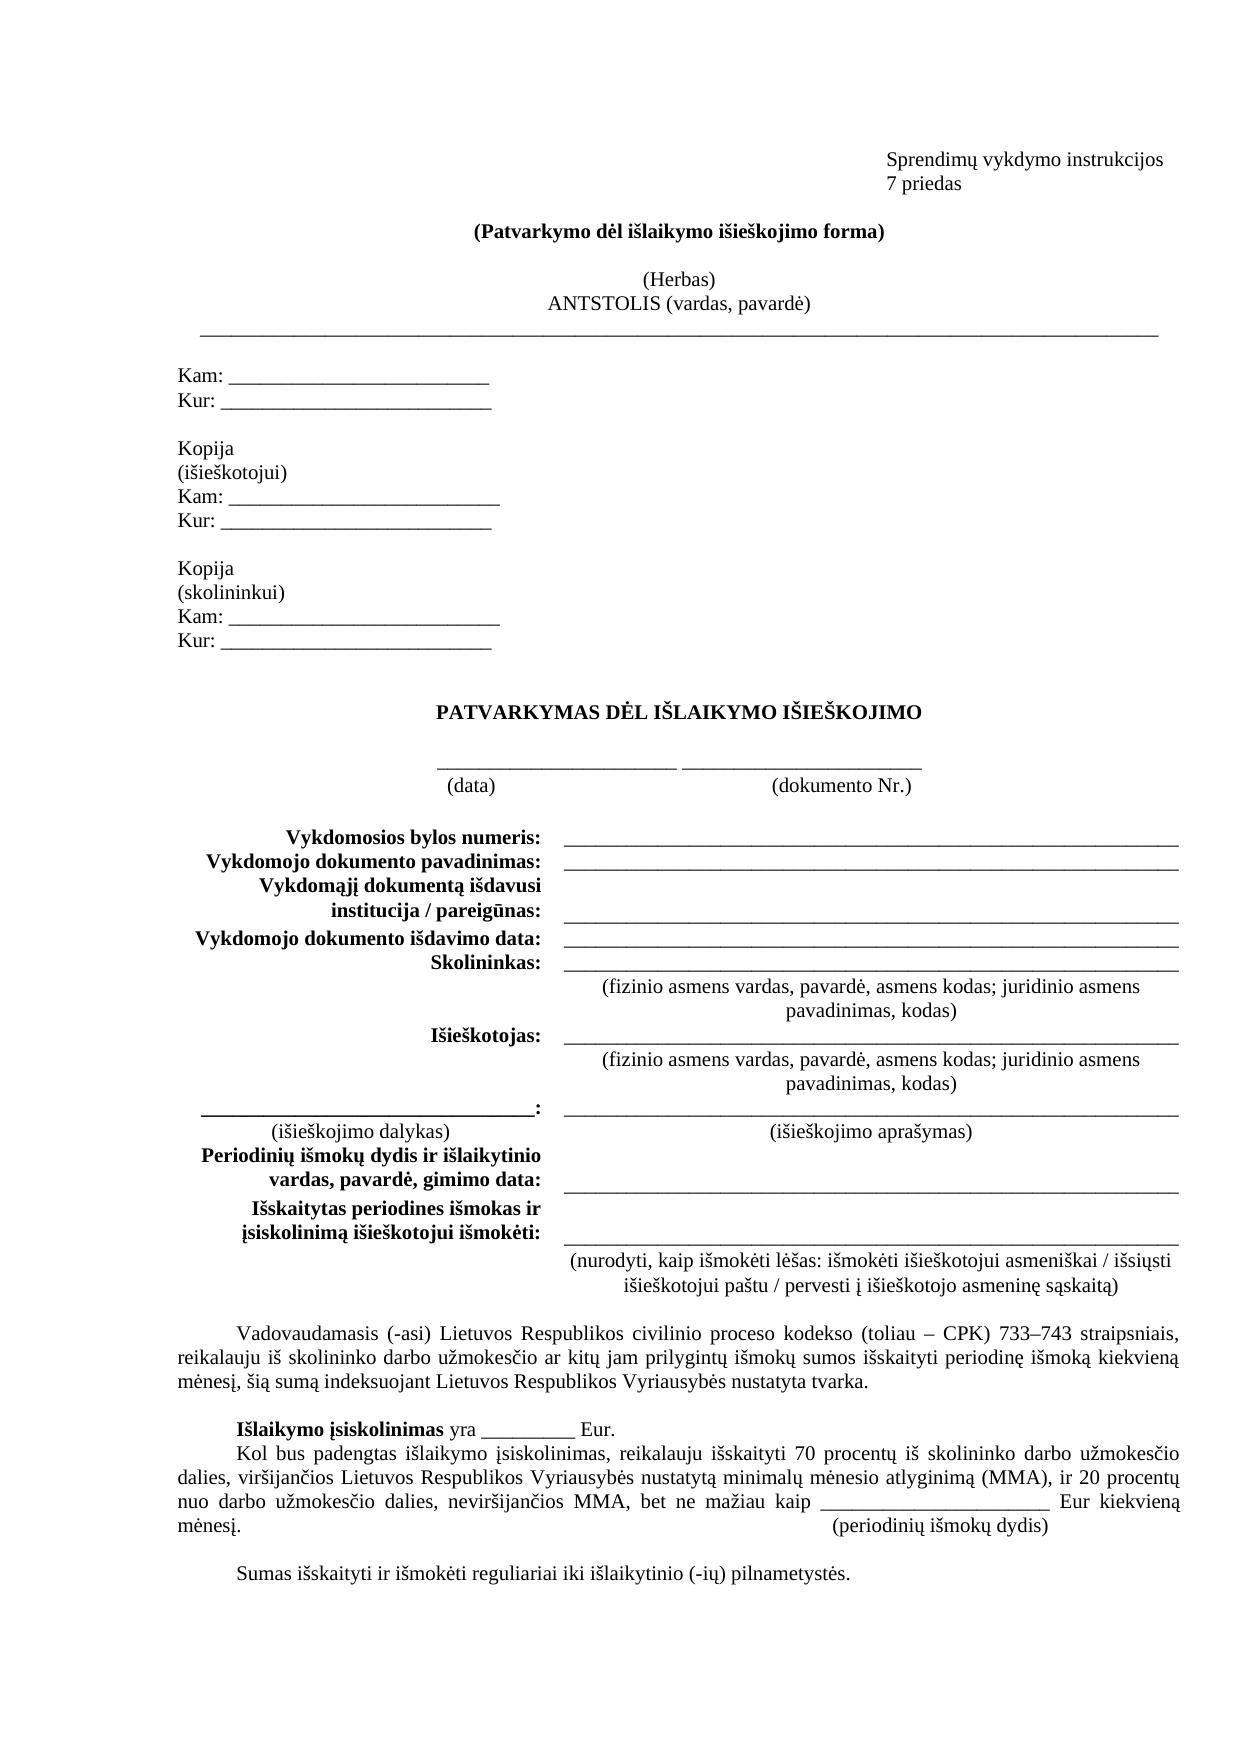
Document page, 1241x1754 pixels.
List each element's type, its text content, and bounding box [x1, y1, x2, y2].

text (išieškotojui) [177, 460, 1181, 484]
text Sumas išskaityti ir išmokėti reguliariai iki išlaikytinio (-ių) pilnametystės. [177, 1561, 1181, 1585]
text Kur: __________________________ [177, 387, 1181, 412]
text Vadovaudamasis (-asi) Lietuvos Respublikos civilinio proceso kodekso (toliau – CPK) 733–743 straipsniais, reikalauju iš skolininko darbo užmokesčio ar kitų jam prilygintų išmokų sumos išskaityti periodinę išmoką kiekvieną mėnesį, šią sumą indeksuojant Lietuvos Respublikos Vyriausybės nustatyta tvarka. [177, 1321, 1181, 1393]
table_cell Vykdomąjį dokumentą išdavusi institucija / pareigūnas: [169, 874, 553, 926]
text Kopija [177, 556, 1181, 580]
table_cell Vykdomojo dokumento išdavimo data: [169, 926, 553, 950]
table_cell Periodinių išmokų dydis ir išlaikytinio vardas, pavardė, gimimo data: [169, 1143, 553, 1196]
table_cell ___________________________________________________________ (fizinio asmens vardas, pavardė, asmens kodas; juridinio asmens pavadinimas, kodas) [553, 1023, 1190, 1095]
text Kopija [177, 436, 1181, 460]
table_cell ___________________________________________________________ [553, 874, 1190, 926]
text Sprendimų vykdymo instrukcijos [177, 147, 1181, 171]
table_cell Skolininkas: [169, 950, 553, 1022]
text patvarkymas dėl išlaikymo išieškojimo [177, 700, 1181, 724]
text ____________________________________________________________________________________________ [177, 315, 1181, 339]
text Kur: __________________________ [177, 628, 1181, 652]
text Kol bus padengtas išlaikymo įsiskolinimas, reikalauju išskaityti 70 procentų iš skolininko darbo užmokesčio dalies, viršijančios Lietuvos Respublikos Vyriausybės nustatytą minimalų mėnesio atlyginimą (MMA), ir 20 procentų nuo darbo užmokesčio dalies, neviršijančios MMA, bet ne mažiau kaip ______________________ Eur kiekvieną mėnesį. (periodinių išmokų dydis) [177, 1441, 1181, 1537]
text Kam: _________________________ [177, 363, 1181, 387]
text (data) (dokumento Nr.) [177, 772, 1181, 797]
table_cell ___________________________________________________________ (fizinio asmens vardas, pavardė, asmens kodas; juridinio asmens pavadinimas, kodas) [553, 950, 1190, 1022]
text ANTSTOLIS (vardas, pavardė) [177, 291, 1181, 315]
table_cell Išieškotojas: [169, 1023, 553, 1095]
text (Herbas) [177, 267, 1181, 291]
text (Patvarkymo dėl išlaikymo išieškojimo forma) [177, 219, 1181, 243]
table_cell ___________________________________________________________ (išieškojimo aprašymas) [553, 1095, 1190, 1143]
text Kam: __________________________ [177, 604, 1181, 628]
text Išlaikymo įsiskolinimas yra _________ Eur. [177, 1417, 1181, 1441]
text 7 priedas [177, 171, 1181, 195]
table_cell ___________________________________________________________ [553, 926, 1190, 950]
text Kam: __________________________ [177, 484, 1181, 508]
table_cell Vykdomojo dokumento pavadinimas: [169, 849, 553, 873]
table_cell ________________________________: (išieškojimo dalykas) [169, 1095, 553, 1143]
table_header ___________________________________________________________ [553, 825, 1190, 849]
table_cell ___________________________________________________________ [553, 1143, 1190, 1196]
text Kur: __________________________ [177, 508, 1181, 532]
table_header Vykdomosios bylos numeris: [169, 825, 553, 849]
text (skolininkui) [177, 580, 1181, 604]
table_cell Išskaitytas periodines išmokas ir įsiskolinimą išieškotojui išmokėti: [169, 1196, 553, 1297]
table_cell ___________________________________________________________ (nurodyti, kaip išmokėti lėšas: išmokėti išieškotojui asmeniškai / išsiųsti išieškotojui paštu / pervesti į išieškotojo asmeninę sąskaitą) [553, 1196, 1190, 1297]
text _______________________ _______________________ [177, 748, 1181, 772]
table_cell ___________________________________________________________ [553, 849, 1190, 873]
